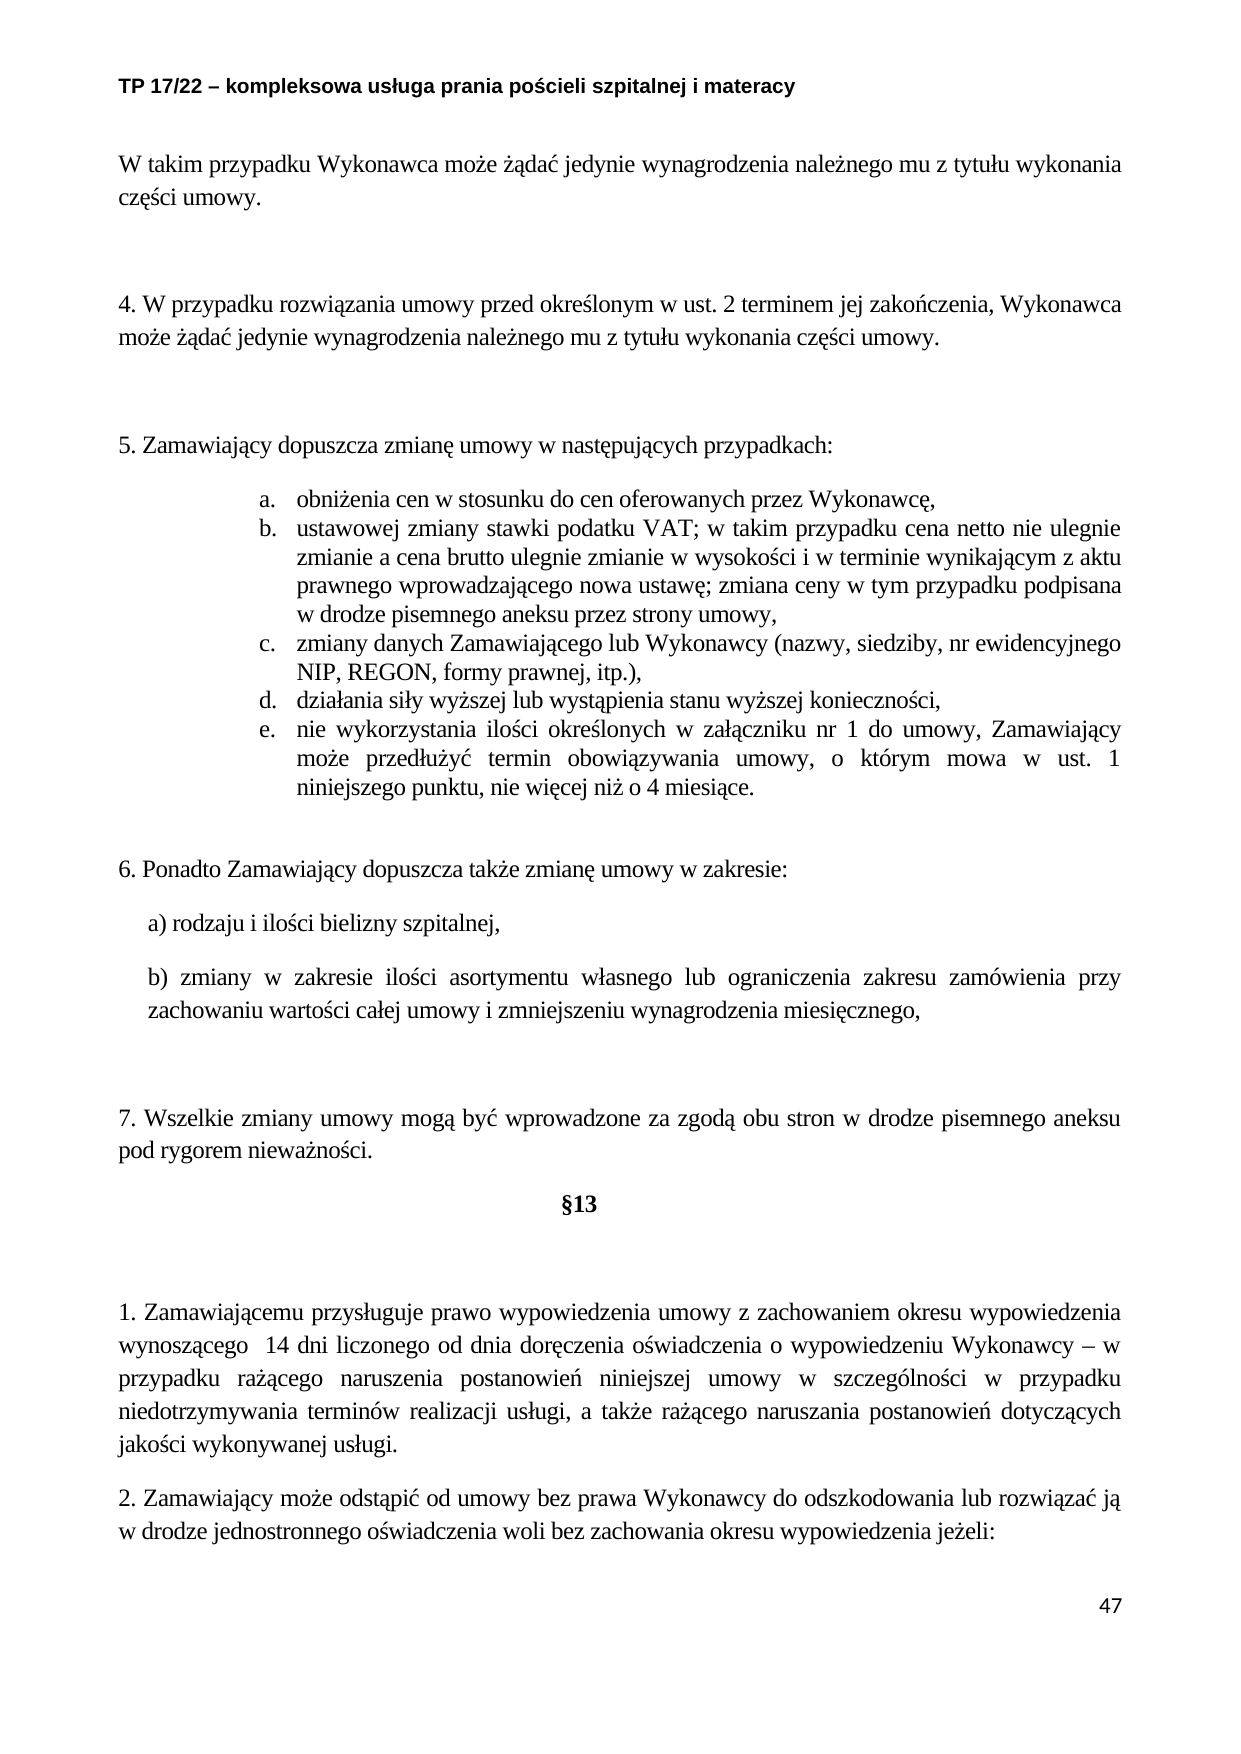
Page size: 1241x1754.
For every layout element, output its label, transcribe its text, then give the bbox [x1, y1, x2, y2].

text 4. W przypadku rozwiązania umowy przed określonym w ust. 2 terminem jej zakończenia, Wykonawca może żądać jedynie wynagrodzenia należnego mu z tytułu wykonania części umowy. [118, 289, 1122, 351]
list nie wykorzystania ilości określonych w załączniku nr 1 do umowy, Zamawiający może przedłużyć termin obowiązywania umowy, o którym mowa w ust. 1 niniejszego punktu, nie więcej niż o 4 miesiące. [259, 714, 1122, 800]
list działania siły wyższej lub wystąpienia stanu wyższej konieczności, [259, 685, 1122, 714]
text §13 [487, 1189, 1122, 1218]
list ustawowej zmiany stawki podatku VAT; w takim przypadku cena netto nie ulegnie zmianie a cena brutto ulegnie zmianie w wysokości i w terminie wynikającym z aktu prawnego wprowadzającego nowa ustawę; zmiana ceny w tym przypadku podpisana w drodze pisemnego aneksu przez strony umowy, [259, 513, 1122, 628]
text W takim przypadku Wykonawca może żądać jedynie wynagrodzenia należnego mu z tytułu wykonania części umowy. [118, 149, 1122, 211]
text 7. Wszelkie zmiany umowy mogą być wprowadzone za zgodą obu stron w drodze pisemnego aneksu pod rygorem nieważności. [118, 1103, 1122, 1164]
text b) zmiany w zakresie ilości asortymentu własnego lub ograniczenia zakresu zamówienia przy zachowaniu wartości całej umowy i zmniejszeniu wynagrodzenia miesięcznego, [148, 962, 1122, 1024]
text 2. Zamawiający może odstąpić od umowy bez prawa Wykonawcy do odszkodowania lub rozwiązać ją w drodze jednostronnego oświadczenia woli bez zachowania okresu wypowiedzenia jeżeli: [118, 1483, 1122, 1545]
text 1. Zamawiającemu przysługuje prawo wypowiedzenia umowy z zachowaniem okresu wypowiedzenia wynoszącego 14 dni liczonego od dnia doręczenia oświadczenia o wypowiedzeniu Wykonawcy – w przypadku rażącego naruszenia postanowień niniejszej umowy w szczególności w przypadku niedotrzymywania terminów realizacji usługi, a także rażącego naruszania postanowień dotyczących jakości wykonywanej usługi. [118, 1297, 1122, 1458]
list obniżenia cen w stosunku do cen oferowanych przez Wykonawcę, [259, 484, 1122, 513]
text 5. Zamawiający dopuszcza zmianę umowy w następujących przypadkach: [118, 430, 1122, 459]
text 6. Ponadto Zamawiający dopuszcza także zmianę umowy w zakresie: [118, 854, 1122, 883]
list zmiany danych Zamawiającego lub Wykonawcy (nazwy, siedziby, nr ewidencyjnego NIP, REGON, formy prawnej, itp.), [259, 628, 1122, 685]
text a) rodzaju i ilości bielizny szpitalnej, [148, 908, 1122, 937]
